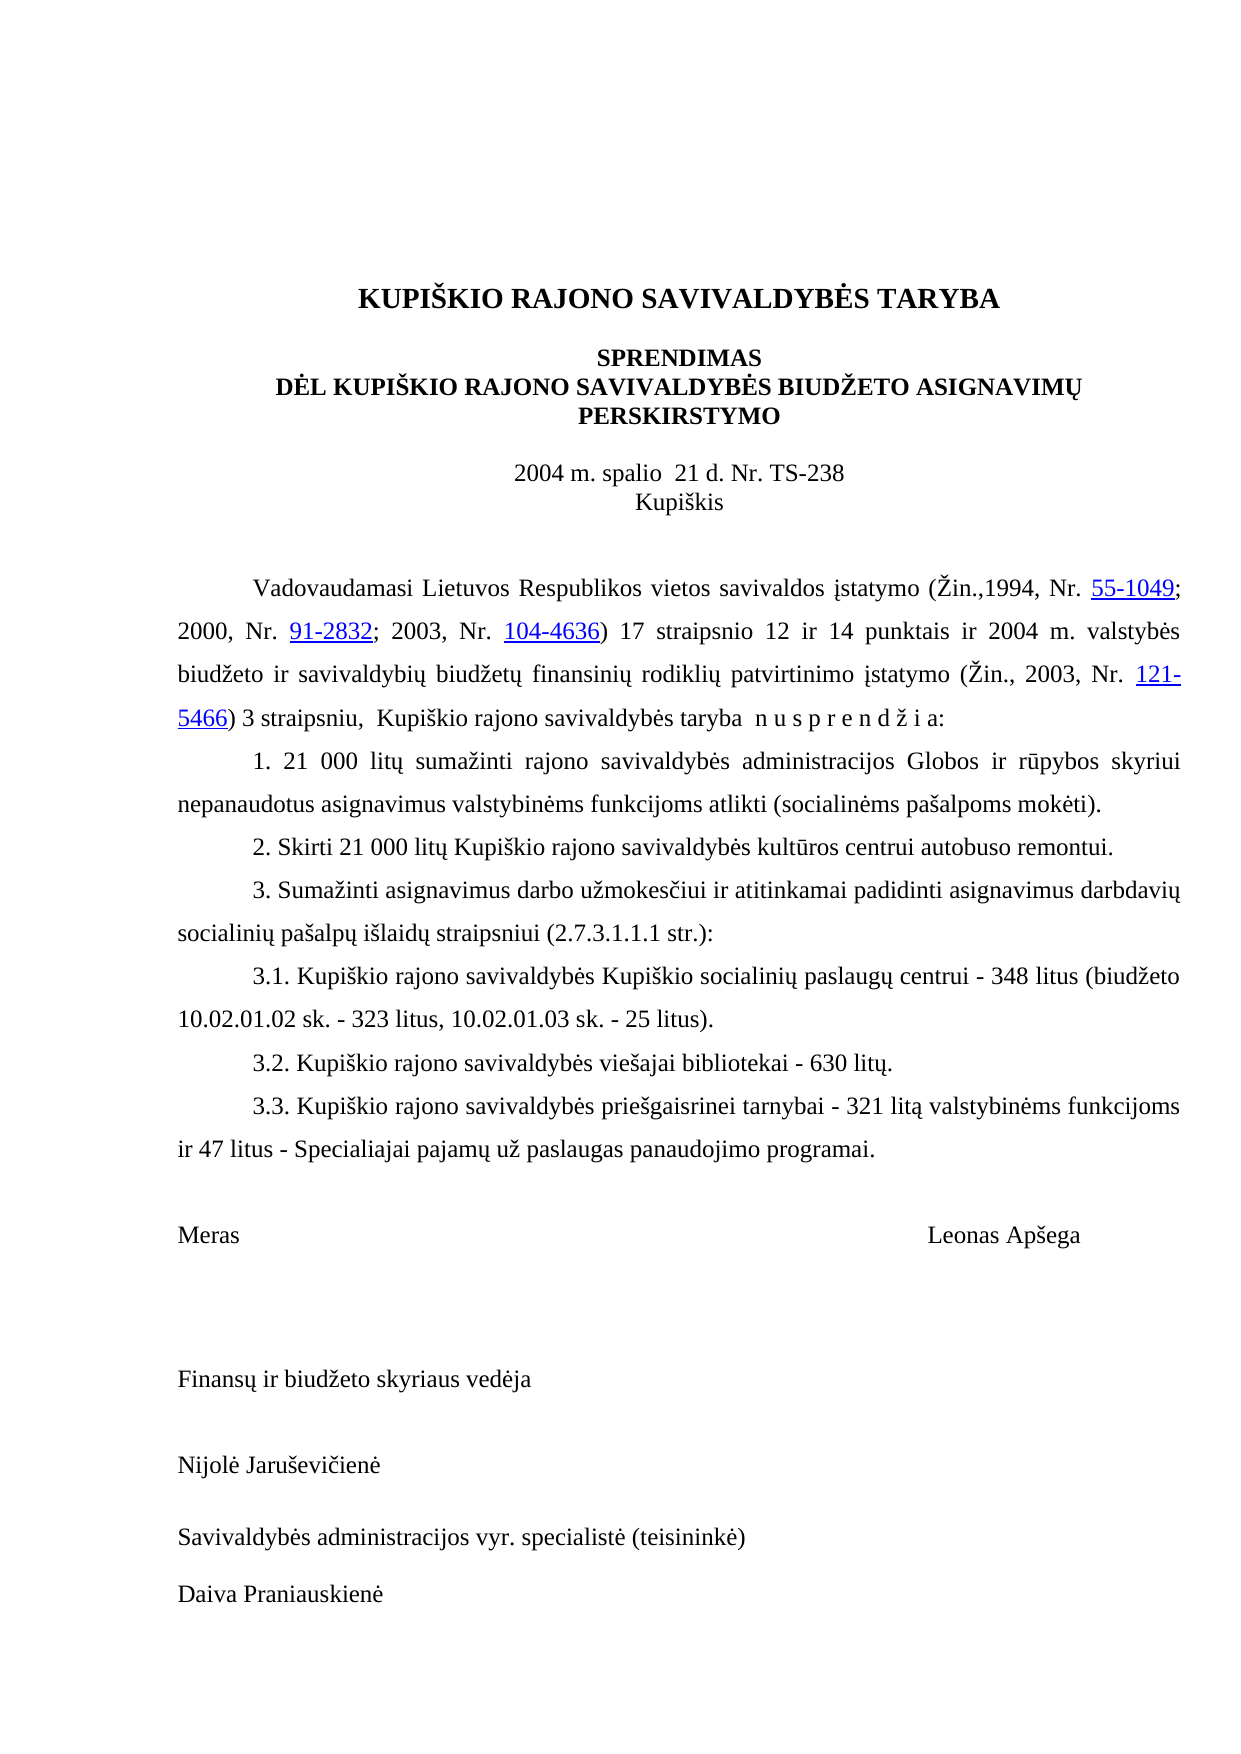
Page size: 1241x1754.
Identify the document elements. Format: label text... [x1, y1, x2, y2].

text 3. Sumažinti asignavimus darbo užmokesčiui ir atitinkamai padidinti asignavimus darbdavių socialinių pašalpų išlaidų straipsniui (2.7.3.1.1.1 str.): [177, 875, 1181, 947]
text 2004 m. spalio 21 d. Nr. TS-238 [177, 458, 1181, 487]
text KUPIŠKIO RAJONO SAVIVALDYBĖS TARYBA [177, 281, 1181, 314]
text 3.3. Kupiškio rajono savivaldybės priešgaisrinei tarnybai - 321 litą valstybinėms funkcijoms ir 47 litus - Specialiajai pajamų už paslaugas panaudojimo programai. [177, 1091, 1181, 1163]
text Nijolė Jaruševičienė [177, 1450, 1181, 1479]
text 1. 21 000 litų sumažinti rajono savivaldybės administracijos Globos ir rūpybos skyriui nepanaudotus asignavimus valstybinėms funkcijoms atlikti (socialinėms pašalpoms mokėti). [177, 746, 1181, 818]
text 3.1. Kupiškio rajono savivaldybės Kupiškio socialinių paslaugų centrui - 348 litus (biudžeto 10.02.01.02 sk. - 323 litus, 10.02.01.03 sk. - 25 litus). [177, 961, 1181, 1033]
text Meras Leonas Apšega [177, 1220, 1181, 1278]
text DĖL KUPIŠKIO RAJONO SAVIVALDYBĖS BIUDŽETO ASIGNAVIMŲ PERSKIRSTYMO [177, 372, 1181, 429]
text Kupiškis [177, 487, 1181, 516]
text Daiva Praniauskienė [177, 1579, 1181, 1608]
text Finansų ir biudžeto skyriaus vedėja [177, 1364, 1181, 1393]
text 3.2. Kupiškio rajono savivaldybės viešajai bibliotekai - 630 litų. [177, 1048, 1181, 1076]
text Vadovaudamasi Lietuvos Respublikos vietos savivaldos įstatymo (Žin.,1994, Nr. 55-1049; 2000, Nr. 91-2832; 2003, Nr. 104-4636) 17 straipsnio 12 ir 14 punktais ir 2004 m. valstybės biudžeto ir savivaldybių biudžetų finansinių rodiklių patvirtinimo įstatymo (Žin., 2003, Nr. 121-5466) 3 straipsniu, Kupiškio rajono savivaldybės taryba n u s p r e n d ž i a: [177, 573, 1181, 731]
text SPRENDIMAS [177, 343, 1181, 372]
text 2. Skirti 21 000 litų Kupiškio rajono savivaldybės kultūros centrui autobuso remontui. [177, 832, 1181, 861]
text Savivaldybės administracijos vyr. specialistė (teisininkė) [177, 1522, 1181, 1551]
